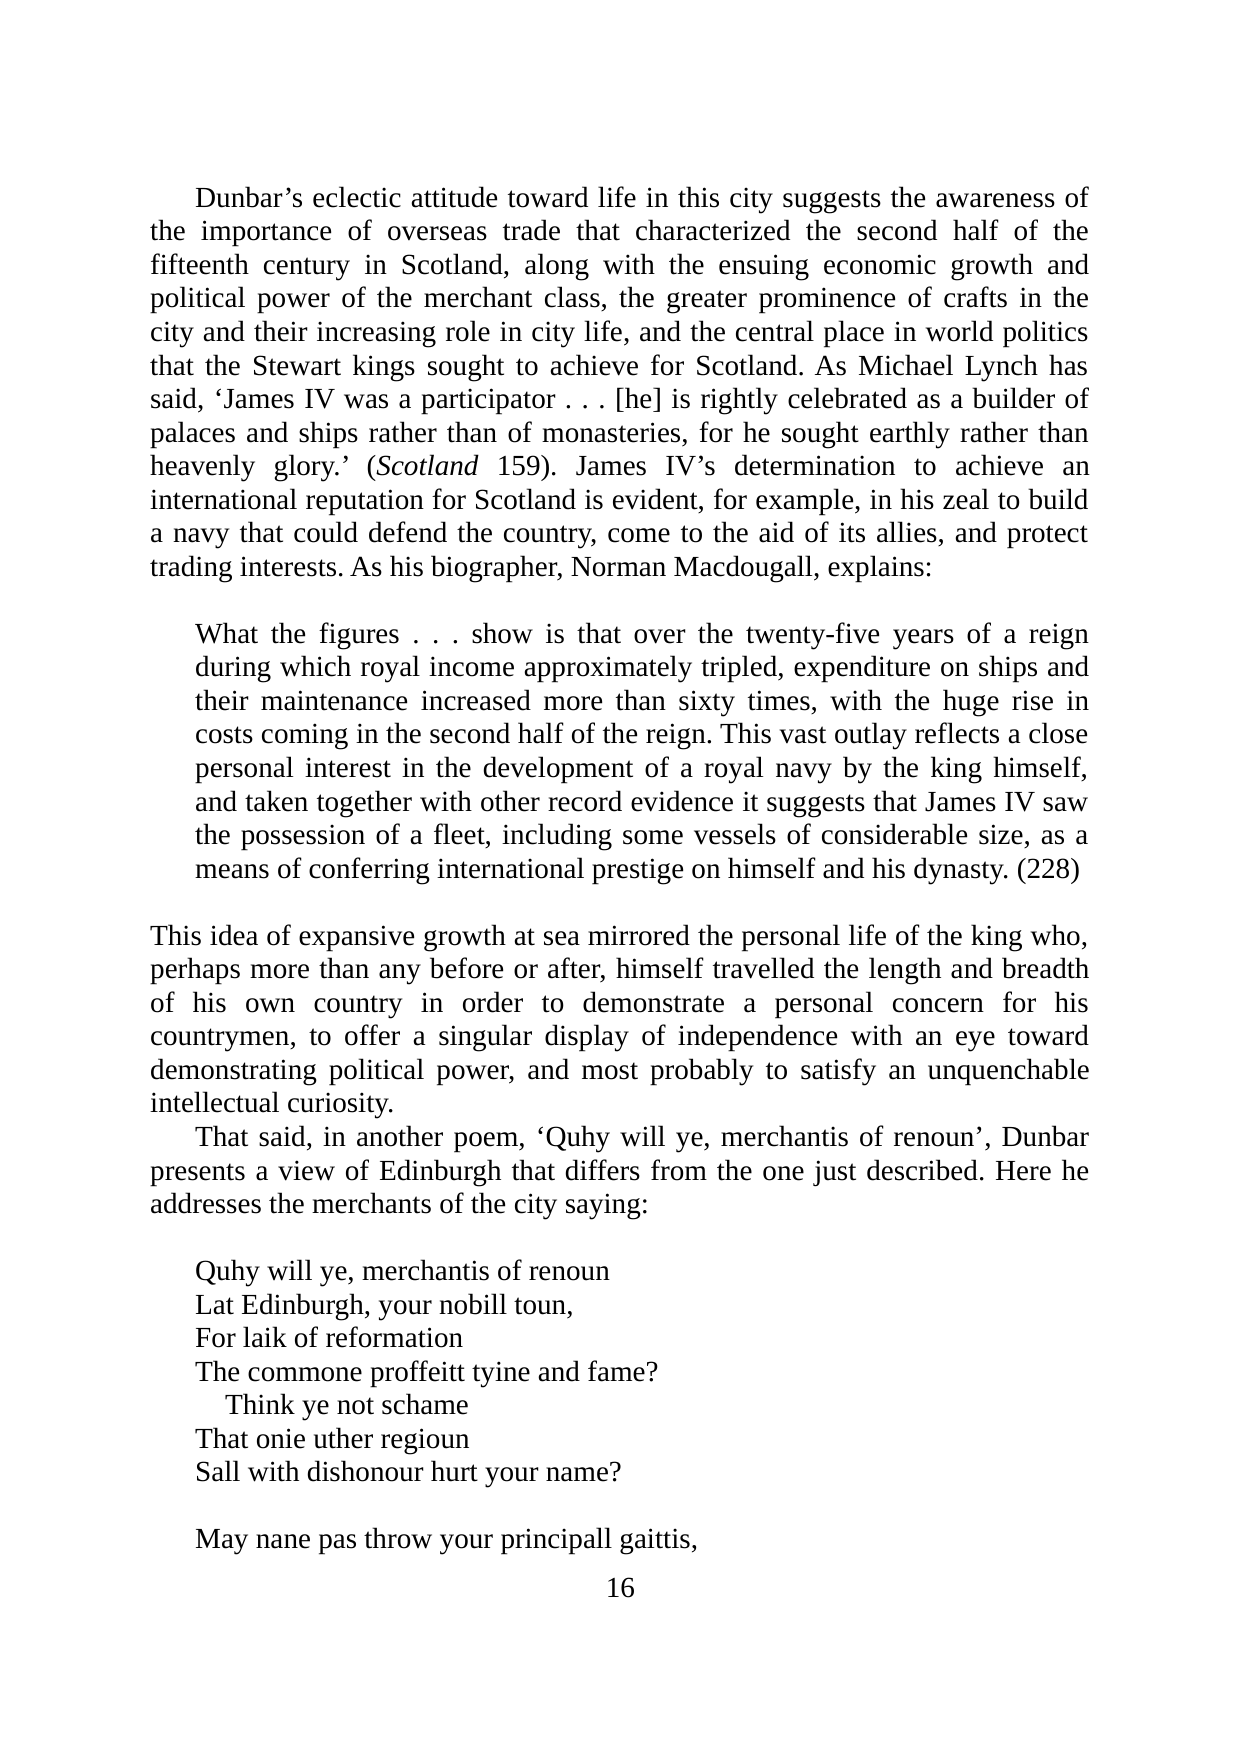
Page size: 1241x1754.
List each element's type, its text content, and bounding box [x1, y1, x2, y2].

text Lat Edinburgh, your nobill toun, [150, 1287, 1090, 1320]
text That said, in another poem, ‘Quhy will ye, merchantis of renoun’, Dunbar presents a view of Edinburgh that differs from the one just described. Here he addresses the merchants of the city saying: [150, 1119, 1090, 1220]
text That onie uther regioun [150, 1421, 1090, 1454]
text Quhy will ye, merchantis of renoun [150, 1253, 1090, 1287]
text The commone proffeitt tyine and fame? [150, 1354, 1090, 1387]
text May nane pas throw your principall gaittis, [150, 1522, 1090, 1555]
text Sall with dishonour hurt your name? [150, 1454, 1090, 1488]
text Think ye not schame [150, 1387, 1090, 1421]
text For laik of reformation [150, 1320, 1090, 1354]
text This idea of expansive growth at sea mirrored the personal life of the king who, perhaps more than any before or after, himself travelled the length and breadth of his own country in order to demonstrate a personal concern for his countrymen, to offer a singular display of independence with an eye toward demonstrating political power, and most probably to satisfy an unquenchable intellectual curiosity. [150, 918, 1090, 1119]
text Dunbar’s eclectic attitude toward life in this city suggests the awareness of the importance of overseas trade that characterized the second half of the fifteenth century in Scotland, along with the ensuing economic growth and political power of the merchant class, the greater prominence of crafts in the city and their increasing role in city life, and the central place in world politics that the Stewart kings sought to achieve for Scotland. As Michael Lynch has said, ‘James IV was a participator . . . [he] is rightly celebrated as a builder of palaces and ships rather than of monasteries, for he sought earthly rather than heavenly glory.’ (Scotland 159). James IV’s determination to achieve an international reputation for Scotland is evident, for example, in his zeal to build a navy that could defend the country, come to the aid of its allies, and protect trading interests. As his biographer, Norman Macdougall, explains: [150, 180, 1090, 582]
text What the figures . . . show is that over the twenty-five years of a reign during which royal income approximately tripled, expenditure on ships and their maintenance increased more than sixty times, with the huge rise in costs coming in the second half of the reign. This vast outlay reflects a close personal interest in the development of a royal navy by the king himself, and taken together with other record evidence it suggests that James IV saw the possession of a fleet, including some vessels of considerable size, as a means of conferring international prestige on himself and his dynasty. (228) [195, 616, 1090, 884]
